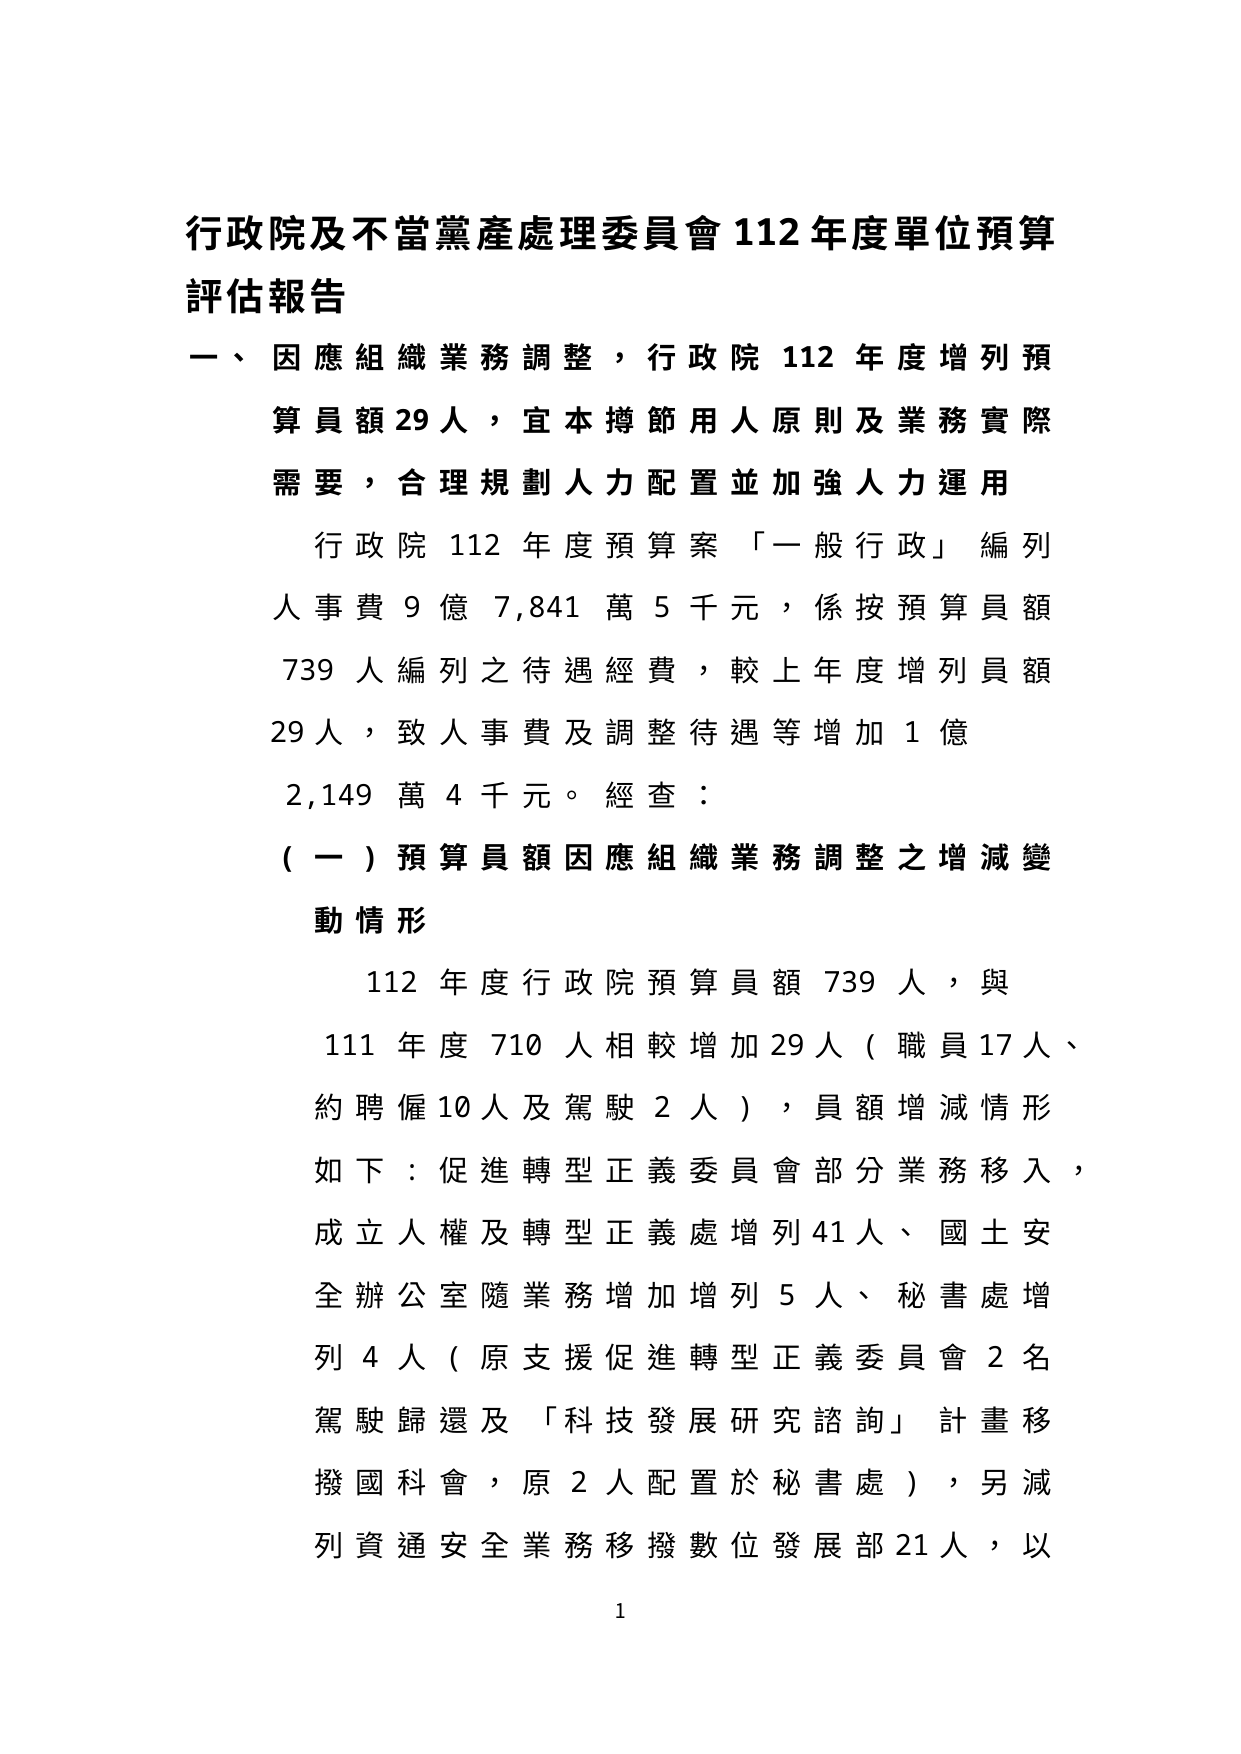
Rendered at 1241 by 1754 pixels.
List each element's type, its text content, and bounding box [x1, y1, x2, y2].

text 行政院112年度預算案「一般行政」編列人事費9億7,841萬5千元，係按預算員額739人編列之待遇經費，較上年度增列員額29人，致人事費及調整待遇等增加1億2,149萬4千元。經查： [242, 502, 1058, 814]
text 112年度行政院預算員額739人，與111年度710人相較增加29人(職員17人、約聘僱10人及駕駛2人)，員額增減情形如下:促進轉型正義委員會部分業務移入，成立人權及轉型正義處增列41人、國土安全辦公室隨業務增加增列5人、秘書處增列4人(原支援促進轉型正義委員會2名駕駛歸還及「科技發展研究諮詢」計畫移撥國科會，原2人配置於秘書處)，另減列資通安全業務移撥數位發展部21人，以上員額增減淨增加29人，辦理業務詳表1。 [271, 939, 1058, 1564]
text 一、因應組織業務調整，行政院112年度增列預算員額29人，宜本撙節用人原則及業務實際需要，合理規劃人力配置並加強人力運用 [183, 314, 1058, 502]
text 行政院及不當黨產處理委員會112年度單位預算評估報告 [183, 189, 1058, 314]
text (一)預算員額因應組織業務調整之增減變動情形 [242, 814, 1058, 939]
